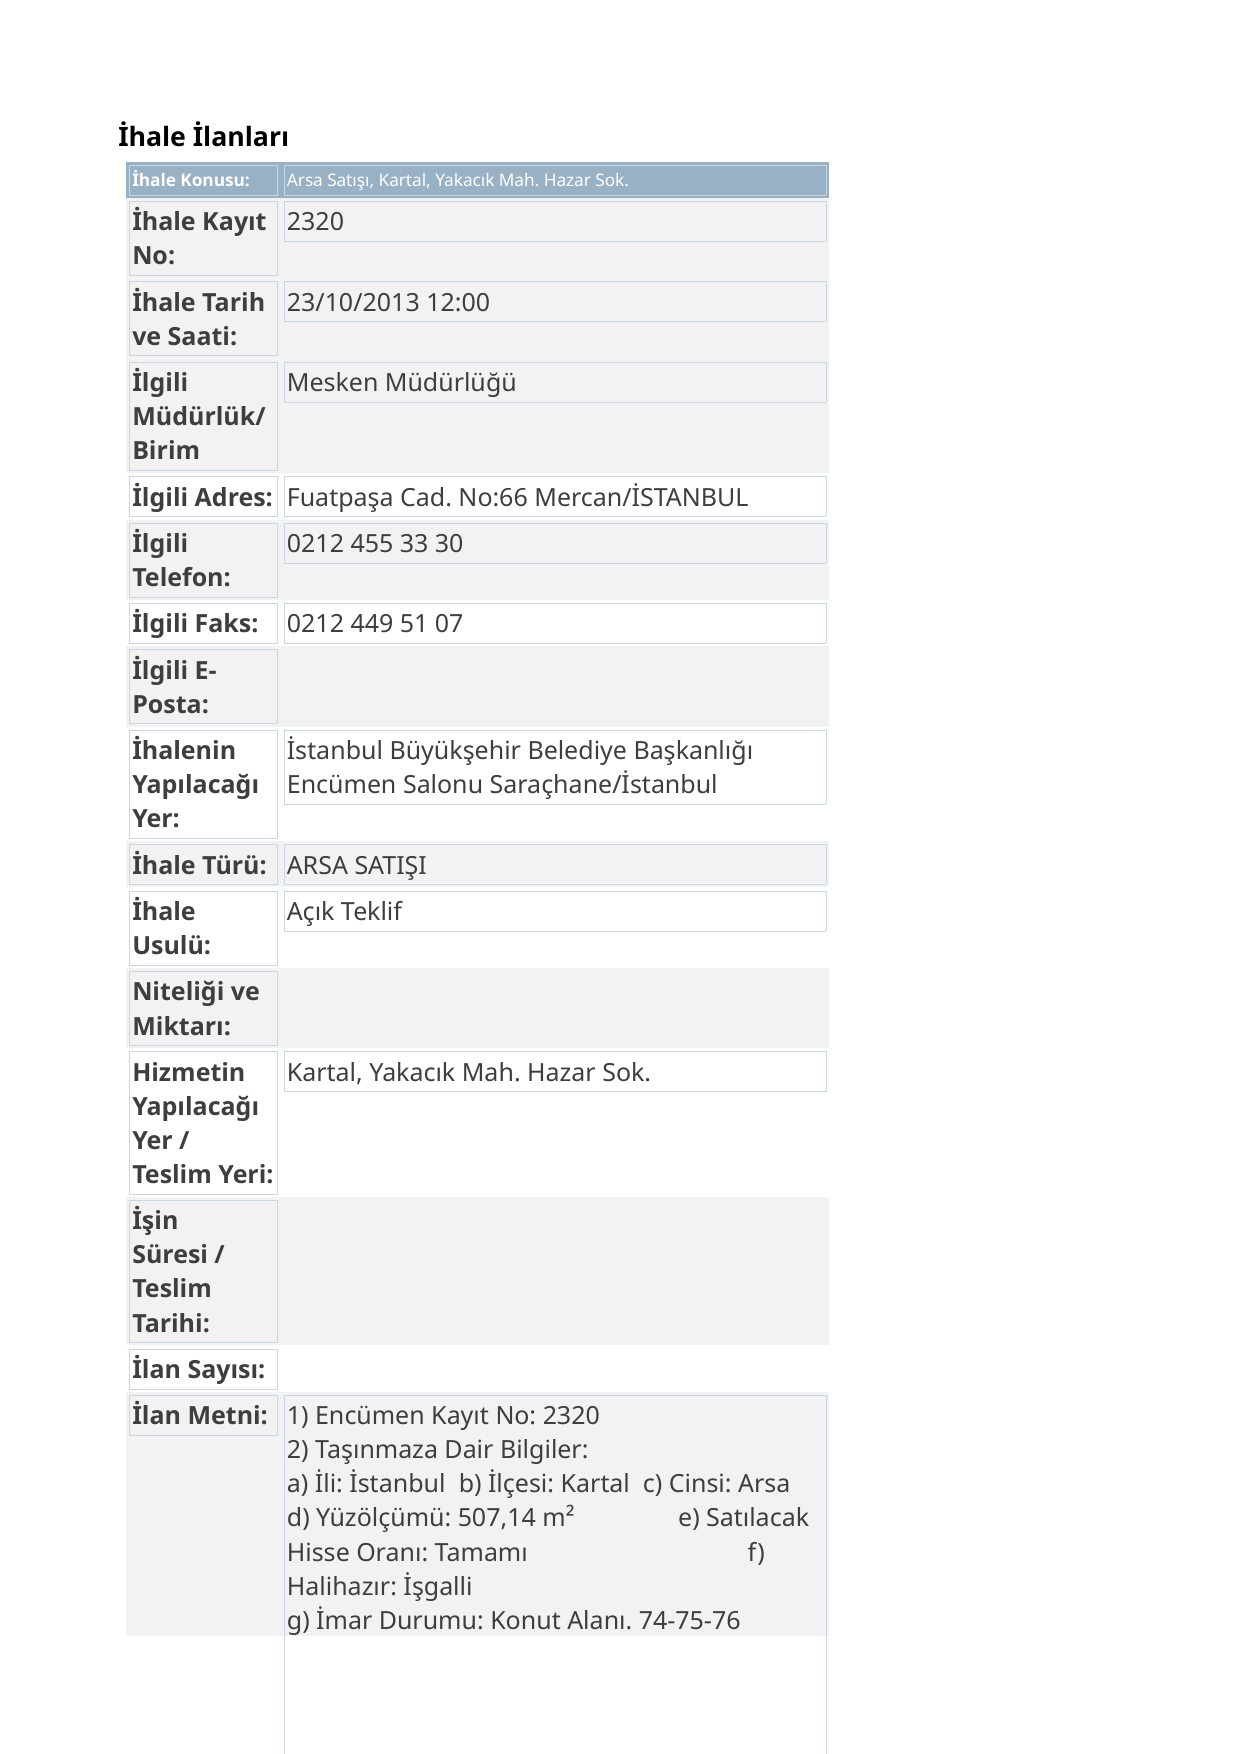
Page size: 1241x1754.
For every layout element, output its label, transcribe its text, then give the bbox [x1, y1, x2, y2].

table_cell İlgili Faks: [126, 600, 281, 646]
table_cell İlgili Adres: [126, 473, 281, 519]
table_cell Niteliği ve Miktarı: [126, 968, 281, 1048]
table_cell İhale Usulü: [126, 888, 281, 968]
table_cell İlgili Müdürlük/Birim [126, 359, 281, 473]
table_cell Açık Teklif [281, 888, 829, 968]
table_cell İhalenin Yapılacağı Yer: [126, 727, 281, 841]
table_header İhale Konusu: [126, 162, 281, 198]
table_cell İstanbul Büyükşehir Belediye Başkanlığı Encümen Salonu Saraçhane/İstanbul [281, 727, 829, 841]
table_header [863, 154, 1240, 1636]
table_cell Mesken Müdürlüğü [281, 359, 829, 473]
table_cell Hizmetin Yapılacağı Yer / Teslim Yeri: [126, 1048, 281, 1197]
text İhale İlanları [118, 118, 1122, 154]
table_cell İlgili E-Posta: [126, 646, 281, 727]
table_cell İlgili Telefon: [126, 520, 281, 600]
table_cell 1) Encümen Kayıt No: 2320 2) Taşınmaza Dair Bilgiler: a) İli: İstanbul b) İlçesi: Kartal c) Cinsi: Arsa d) Yüzölçümü: 507,14 m² e) Satılacak Hisse Oranı: Tamamı f) Halihazır: İşgalli g) İmar Durumu: Konut Alanı. 74-75-76 parseller ile tevhidlidir. h) Vakfiyesi Olup Olmadığı: Yok ı) Adres (Cadde-Sokak-No): Yakacık Mah. Hazar Sok. 3) Muhammen Bedeli: 405.712.-TL 4) Geçici Teminatı: 12.171,36 TL 5) İhale Tarihi ve Saati: 23 Ekim 2013 – 12:00 6) İhalenin Yapılacağı Yer: İstanbul Büyükşehir Belediye Başkanlığı Encümen Salonu Saraçhane/İstanbul 7) İhale Usulü: Fonlar İhale Yönetmeliğinin 38. maddesine istinaden Açık Teklif Usulü 8) İhale şartnamesi: Mesken Müdürlüğü’nden satın alınabilir ya da aynı yerde ücretsiz görülebilir. Fuatpaşa Cad. No:66 Mercan/İSTANBUL Tel: 0212 455 33 30 Fax: 0212 449 51 07 9) Şartname Bedeli: 250.-TL 10) İhaleye katılmak isteyenlerden istenen belgeler: a) Nüfus cüzdan sureti ve İkametgah belgesi yada T.C. Kimlik Numaralarını ihtiva eden “Nüfus Cüzdanı”, “Sürücü Belgesi” veya “Pasaport” ibrâzı (Gerçek kişiler) b) 2886 sayılı Devlet İhale Kanunu’nda belirtilen Geçici Teminat c) Vekâleten katılınması halinde Noter tasdikli Vekâletname d) Teklif vermeye yetkili olduğunu gösteren ihale tarihi itibariyle son bir yıl içerisinde düzenlenmiş noter tasdikli imza sirküleri (Tüzel Kişiler) e) Mevzuatı gereği tüzel kişiliğin siciline kayıtlı bulunduğu Ticaret ve/veya Sanayi Odasından, ihale tarihi itibariyle son bir yıl içerisinde alınmış, tüzel kişiliğin sicile kayıtlı olduğuna dair belge (Tüzel Kişiler) f) Yabancı istekliler için Türkiye’de gayrimenkul edinilmesine ilişkin kanuni şartları taşımak ve Türkiye’de tebligat için adres beyanı g) Ortak katılım olması halinde Ortaklık Beyannamesi h) Gayrimenkul satın alınmasına ilişkin Ticaret Sicilinden alınmış Yetki Belgesi (Tüzel Kişiler) ı) Yabancı isteklilerin sunacakları yurtdışında düzenlenmiş her türlü belgenin Türkiye Cumhuriyeti konsolosluklarınca tasdik edilmiş veya apostil şerhini havi olması gerekmektedir. 11) Nüfus Cüzdan sureti ve ikametgâh getirmeyen gerçek kişiler, kimlik paylaşım sistemi kayıtlarının teyidi için ihale saatinden önce Encümen Müdürlüğü’ne ( İstanbul Büyükşehir Belediye Başkanlığı Kemalpaşa Mah. Şehzadebaşı Cad. No:25 34134 Fatih/İSTANBUL) başvurmaları gerekmektedir. 12) İhaleye katılmak isteyenlerin, ihale saatinden önce ihale şartnamesini incelemeleri ve tekliflerini de şartnamede belirtilen şartlar çerçevesinde vermeleri gerekmektedir. NOT: Bu işle ilgili daha önce yayımlanan ilanlarımız geçersizdir. İLAN OLUNUR. [285, 1396, 826, 1636]
table_cell 2320 [281, 198, 829, 278]
table_cell İhale Tarih ve Saati: [126, 278, 281, 359]
table_cell 0212 455 33 30 [281, 520, 829, 600]
table_cell [281, 1345, 829, 1392]
table_cell Kartal, Yakacık Mah. Hazar Sok. [281, 1048, 829, 1197]
table_cell [281, 646, 829, 727]
table_cell İhale Türü: [126, 841, 281, 887]
table_header [126, 162, 855, 1636]
table_cell [281, 1197, 829, 1345]
table_cell 0212 449 51 07 [281, 600, 829, 646]
table_cell 23/10/2013 12:00 [281, 278, 829, 359]
table_cell İşin Süresi / Teslim Tarihi: [126, 1197, 281, 1345]
table_cell [281, 968, 829, 1048]
table_cell İhale Kayıt No: [126, 198, 281, 278]
table_header [118, 154, 863, 1636]
table_cell ARSA SATIŞI [281, 841, 829, 887]
table_cell Fuatpaşa Cad. No:66 Mercan/İSTANBUL [281, 473, 829, 519]
table_header Arsa Satışı, Kartal, Yakacık Mah. Hazar Sok. [281, 162, 829, 198]
table_cell 1) Encümen Kayıt No: 2320 2) Taşınmaza Dair Bilgiler: a) İli: İstanbul b) İlçesi: Kartal c) Cinsi: Arsa d) Yüzölçümü: 507,14 m² e) Satılacak Hisse Oranı: Tamamı f) Halihazır: İşgalli g) İmar Durumu: Konut Alanı. 74-75-76 parseller ile tevhidlidir. h) Vakfiyesi Olup Olmadığı: Yok ı) Adres (Cadde-Sokak-No): Yakacık Mah. Hazar Sok. 3) Muhammen Bedeli: 405.712.-TL 4) Geçici Teminatı: 12.171,36 TL 5) İhale Tarihi ve Saati: 23 Ekim 2013 – 12:00 6) İhalenin Yapılacağı Yer: İstanbul Büyükşehir Belediye Başkanlığı Encümen Salonu Saraçhane/İstanbul 7) İhale Usulü: Fonlar İhale Yönetmeliğinin 38. maddesine istinaden Açık Teklif Usulü 8) İhale şartnamesi: Mesken Müdürlüğü’nden satın alınabilir ya da aynı yerde ücretsiz görülebilir. Fuatpaşa Cad. No:66 Mercan/İSTANBUL Tel: 0212 455 33 30 Fax: 0212 449 51 07 9) Şartname Bedeli: 250.-TL 10) İhaleye katılmak isteyenlerden istenen belgeler: a) Nüfus cüzdan sureti ve İkametgah belgesi yada T.C. Kimlik Numaralarını ihtiva eden “Nüfus Cüzdanı”, “Sürücü Belgesi” veya “Pasaport” ibrâzı (Gerçek kişiler) b) 2886 sayılı Devlet İhale Kanunu’nda belirtilen Geçici Teminat c) Vekâleten katılınması halinde Noter tasdikli Vekâletname d) Teklif vermeye yetkili olduğunu gösteren ihale tarihi itibariyle son bir yıl içerisinde düzenlenmiş noter tasdikli imza sirküleri (Tüzel Kişiler) e) Mevzuatı gereği tüzel kişiliğin siciline kayıtlı bulunduğu Ticaret ve/veya Sanayi Odasından, ihale tarihi itibariyle son bir yıl içerisinde alınmış, tüzel kişiliğin sicile kayıtlı olduğuna dair belge (Tüzel Kişiler) f) Yabancı istekliler için Türkiye’de gayrimenkul edinilmesine ilişkin kanuni şartları taşımak ve Türkiye’de tebligat için adres beyanı g) Ortak katılım olması halinde Ortaklık Beyannamesi h) Gayrimenkul satın alınmasına ilişkin Ticaret Sicilinden alınmış Yetki Belgesi (Tüzel Kişiler) ı) Yabancı isteklilerin sunacakları yurtdışında düzenlenmiş her türlü belgenin Türkiye Cumhuriyeti konsolosluklarınca tasdik edilmiş veya apostil şerhini havi olması gerekmektedir. 11) Nüfus Cüzdan sureti ve ikametgâh getirmeyen gerçek kişiler, kimlik paylaşım sistemi kayıtlarının teyidi için ihale saatinden önce Encümen Müdürlüğü’ne ( İstanbul Büyükşehir Belediye Başkanlığı Kemalpaşa Mah. Şehzadebaşı Cad. No:25 34134 Fatih/İSTANBUL) başvurmaları gerekmektedir. 12) İhaleye katılmak isteyenlerin, ihale saatinden önce ihale şartnamesini incelemeleri ve tekliflerini de şartnamede belirtilen şartlar çerçevesinde vermeleri gerekmektedir. NOT: Bu işle ilgili daha önce yayımlanan ilanlarımız geçersizdir. İLAN OLUNUR. [281, 1392, 829, 1636]
table_cell İlan Metni: [126, 1392, 281, 1636]
table_cell İlan Sayısı: [126, 1345, 281, 1392]
